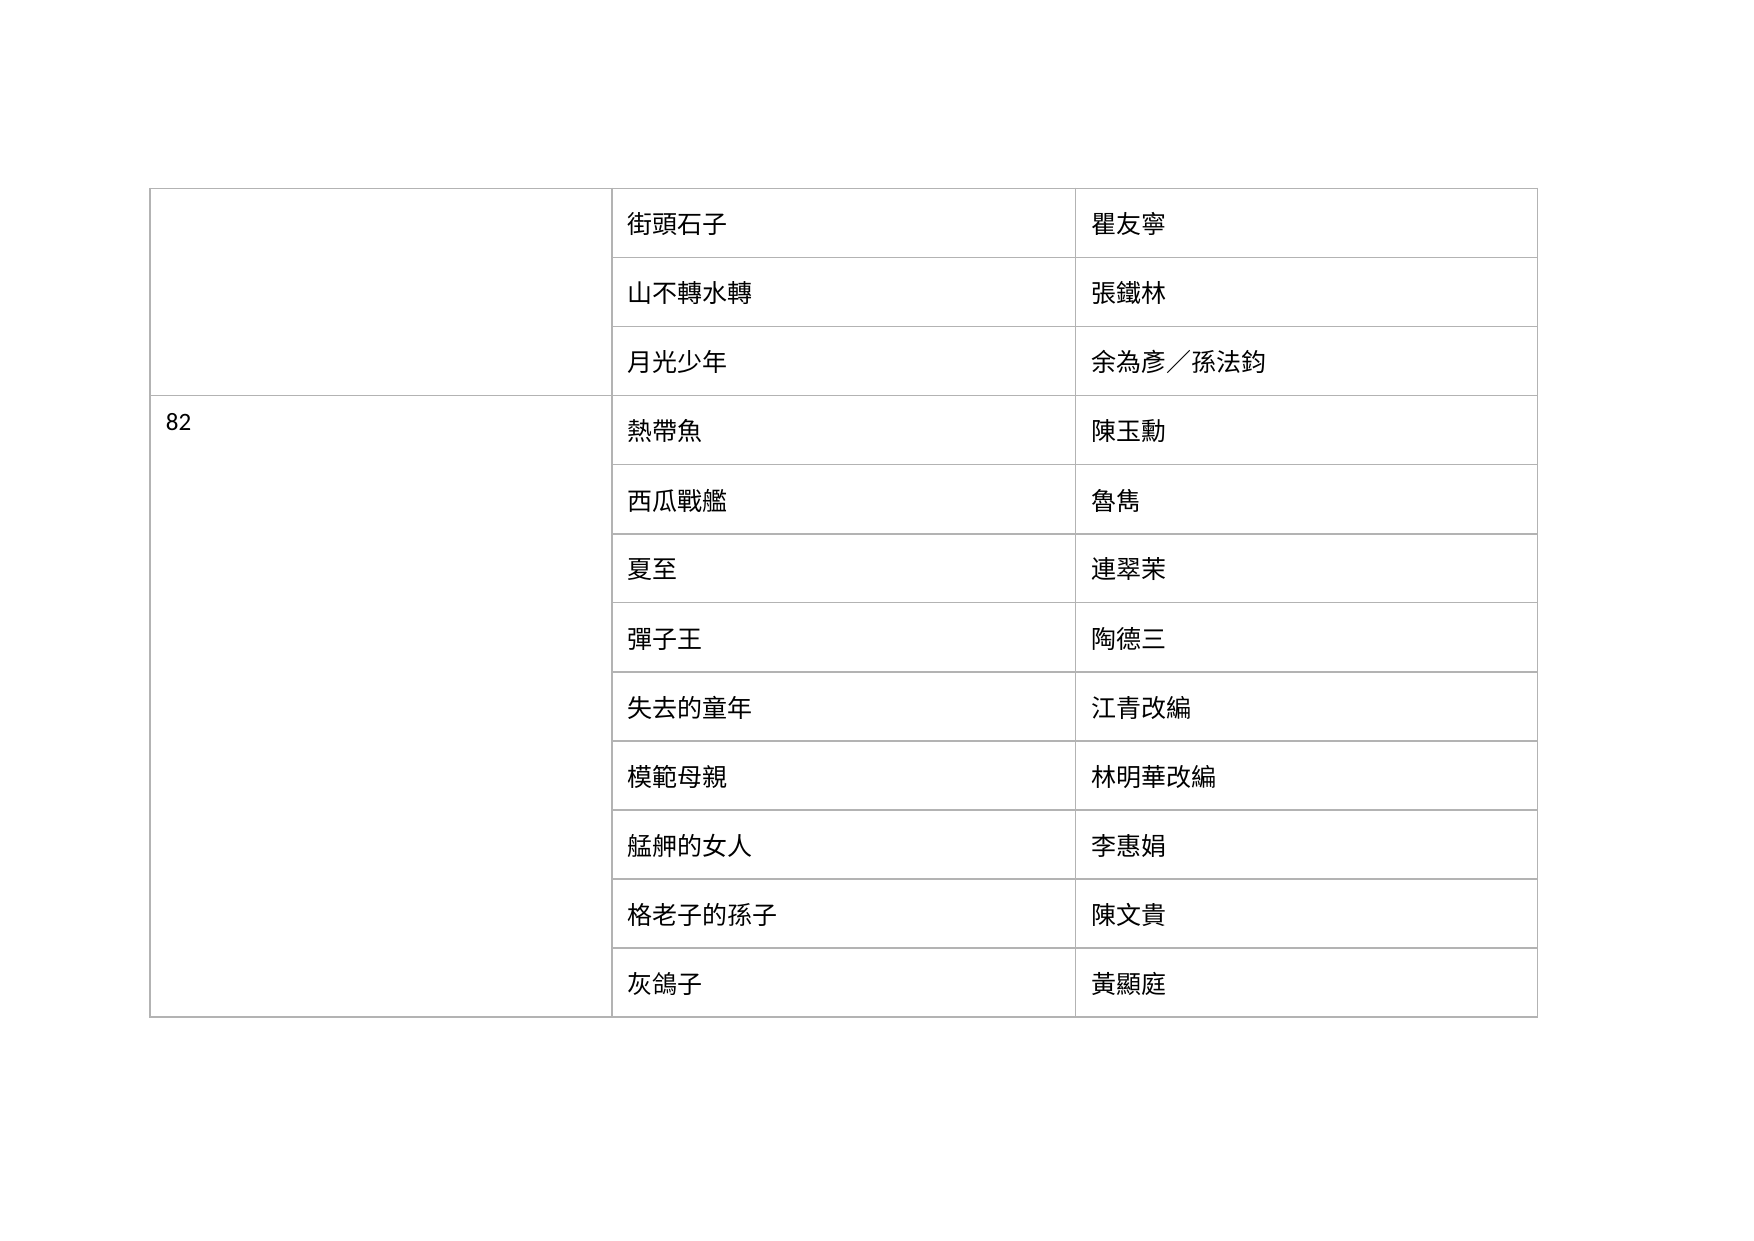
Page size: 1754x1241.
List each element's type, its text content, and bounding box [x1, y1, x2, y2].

table_cell 失去的童年 [613, 673, 1075, 740]
table_cell 格老子的孫子 [613, 880, 1075, 947]
table_cell 山不轉水轉 [613, 258, 1075, 326]
table_cell 月光少年 [613, 327, 1075, 395]
table_cell 陳玉勳 [1076, 396, 1537, 464]
table_cell [151, 189, 611, 395]
table_cell 彈子王 [613, 603, 1075, 671]
table_cell 街頭石子 [613, 189, 1075, 257]
table_cell 李惠娟 [1076, 811, 1537, 878]
table_cell 夏至 [613, 535, 1075, 602]
table_cell 瞿友寧 [1076, 189, 1537, 257]
table_cell 82 [151, 396, 611, 1016]
table_cell 魯雋 [1076, 465, 1537, 533]
table_cell 余為彥／孫法鈞 [1076, 327, 1537, 395]
table_cell 黃顯庭 [1076, 949, 1537, 1016]
table_cell 西瓜戰艦 [613, 465, 1075, 533]
table_cell 林明華改編 [1076, 742, 1537, 809]
table_cell 江青改編 [1076, 673, 1537, 740]
table_cell 陳文貴 [1076, 880, 1537, 947]
table_cell 陶德三 [1076, 603, 1537, 671]
table_cell 熱帶魚 [613, 396, 1075, 464]
table_cell 艋舺的女人 [613, 811, 1075, 878]
table_cell 張鐵林 [1076, 258, 1537, 326]
table_cell 模範母親 [613, 742, 1075, 809]
table_cell 灰鴿子 [613, 949, 1075, 1016]
table_cell 連翠茉 [1076, 535, 1537, 602]
